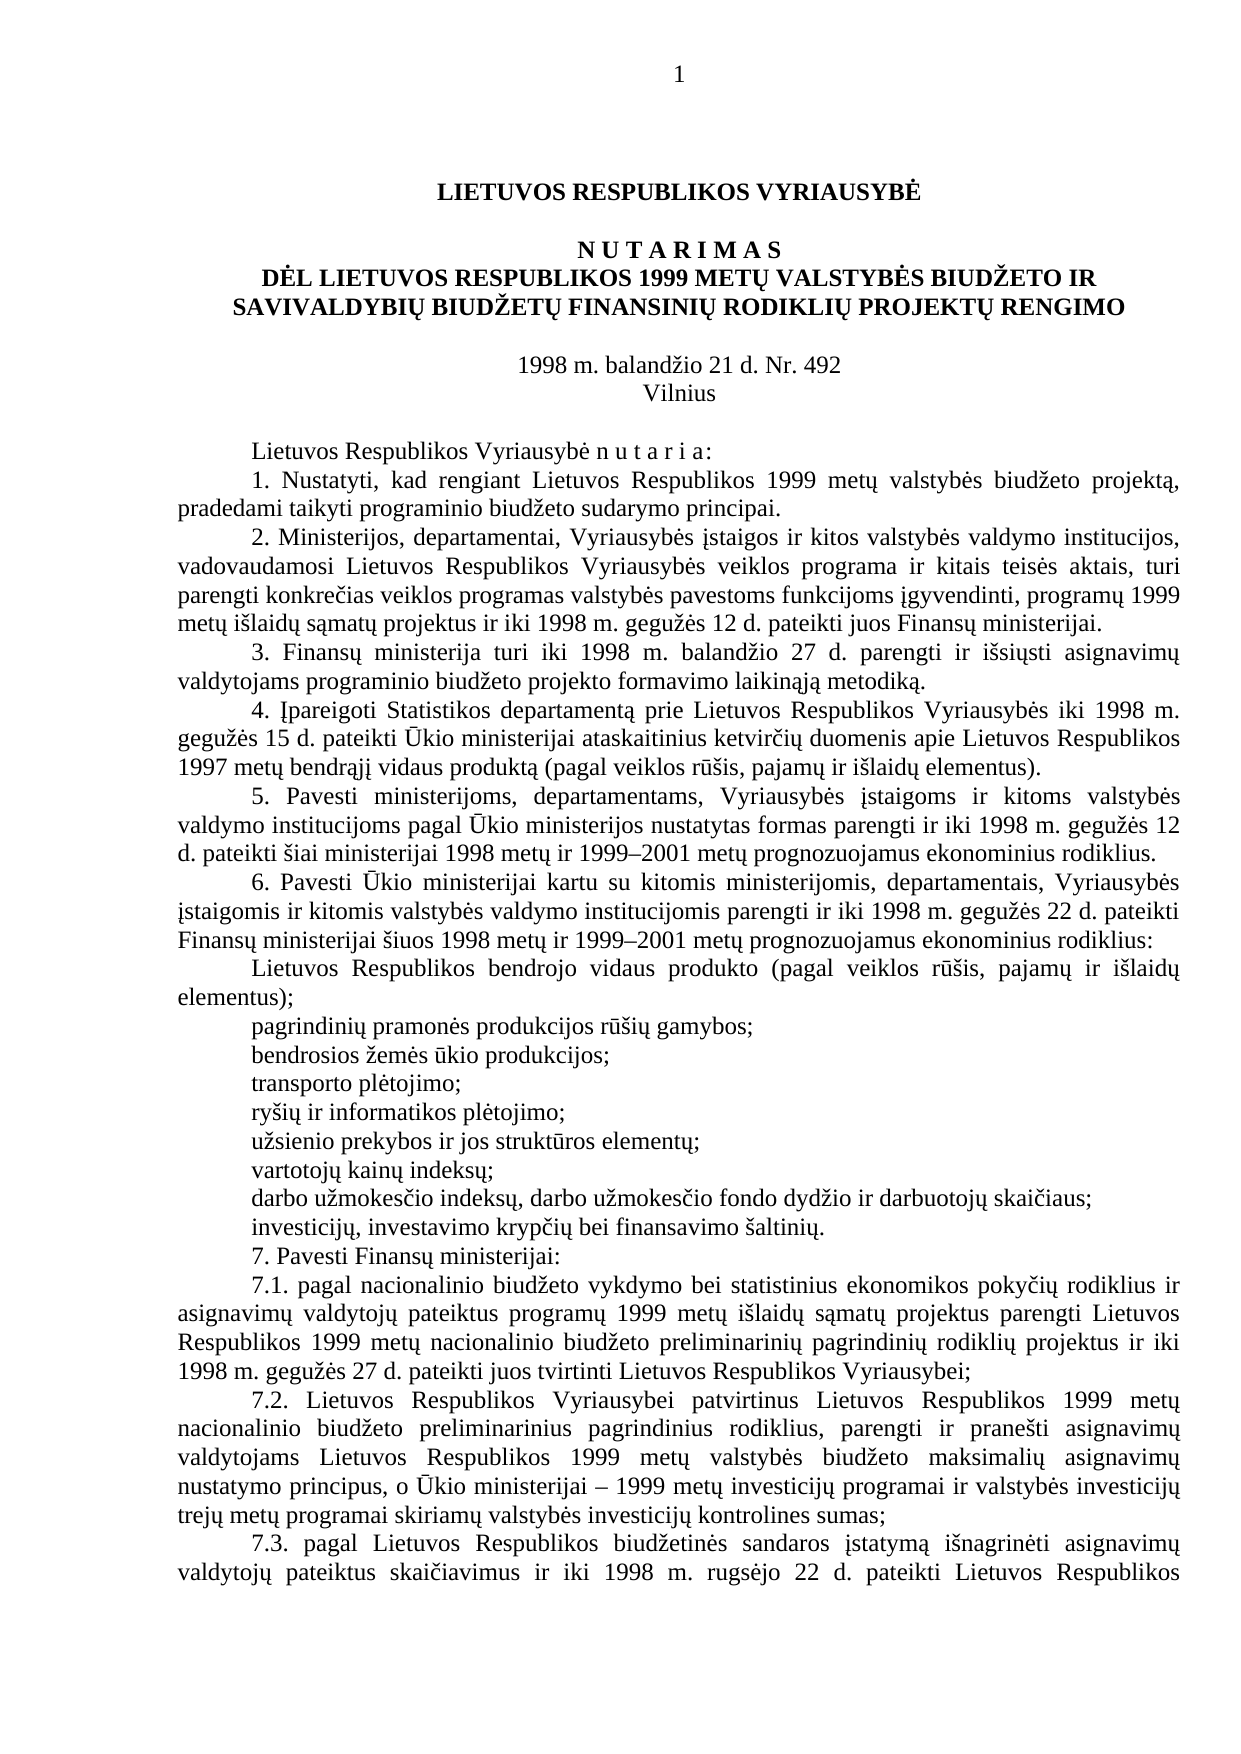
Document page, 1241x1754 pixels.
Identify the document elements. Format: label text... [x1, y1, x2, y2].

text 5. Pavesti ministerijoms, departamentams, Vyriausybės įstaigoms ir kitoms valstybės valdymo institucijoms pagal Ūkio ministerijos nustatytas formas parengti ir iki 1998 m. gegužės 12 d. pateikti šiai ministerijai 1998 metų ir 1999–2001 metų prognozuojamus ekonominius rodiklius. [177, 781, 1181, 867]
text ryšių ir informatikos plėtojimo; [177, 1097, 1181, 1126]
text 3. Finansų ministerija turi iki 1998 m. balandžio 27 d. parengti ir išsiųsti asignavimų valdytojams programinio biudžeto projekto formavimo laikinąją metodiką. [177, 637, 1181, 695]
text 7.1. pagal nacionalinio biudžeto vykdymo bei statistinius ekonomikos pokyčių rodiklius ir asignavimų valdytojų pateiktus programų 1999 metų išlaidų sąmatų projektus parengti Lietuvos Respublikos 1999 metų nacionalinio biudžeto preliminarinių pagrindinių rodiklių projektus ir iki 1998 m. gegužės 27 d. pateikti juos tvirtinti Lietuvos Respublikos Vyriausybei; [177, 1270, 1181, 1385]
text 7.2. Lietuvos Respublikos Vyriausybei patvirtinus Lietuvos Respublikos 1999 metų nacionalinio biudžeto preliminarinius pagrindinius rodiklius, parengti ir pranešti asignavimų valdytojams Lietuvos Respublikos 1999 metų valstybės biudžeto maksimalių asignavimų nustatymo principus, o Ūkio ministerijai – 1999 metų investicijų programai ir valstybės investicijų trejų metų programai skiriamų valstybės investicijų kontrolines sumas; [177, 1385, 1181, 1528]
text Lietuvos Respublikos Vyriausybė nutaria: [177, 436, 1181, 465]
text 1. Nustatyti, kad rengiant Lietuvos Respublikos 1999 metų valstybės biudžeto projektą, pradedami taikyti programinio biudžeto sudarymo principai. [177, 465, 1181, 522]
text DĖL LIETUVOS RESPUBLIKOS 1999 METŲ VALSTYBĖS BIUDŽETO IR SAVIVALDYBIŲ BIUDŽETŲ FINANSINIŲ RODIKLIŲ PROJEKTŲ RENGIMO [177, 263, 1181, 321]
text 2. Ministerijos, departamentai, Vyriausybės įstaigos ir kitos valstybės valdymo institucijos, vadovaudamosi Lietuvos Respublikos Vyriausybės veiklos programa ir kitais teisės aktais, turi parengti konkrečias veiklos programas valstybės pavestoms funkcijoms įgyvendinti, programų 1999 metų išlaidų sąmatų projektus ir iki 1998 m. gegužės 12 d. pateikti juos Finansų ministerijai. [177, 522, 1181, 637]
text 7.3. pagal Lietuvos Respublikos biudžetinės sandaros įstatymą išnagrinėti asignavimų valdytojų pateiktus skaičiavimus ir iki 1998 m. rugsėjo 22 d. pateikti Lietuvos Respublikos [177, 1528, 1181, 1586]
text vartotojų kainų indeksų; [177, 1155, 1181, 1183]
text 7. Pavesti Finansų ministerijai: [177, 1241, 1181, 1270]
text Vilnius [177, 378, 1181, 407]
text 1998 m. balandžio 21 d. Nr. 492 [177, 350, 1181, 378]
text Lietuvos Respublikos bendrojo vidaus produkto (pagal veiklos rūšis, pajamų ir išlaidų elementus); [177, 953, 1181, 1011]
text darbo užmokesčio indeksų, darbo užmokesčio fondo dydžio ir darbuotojų skaičiaus; [177, 1183, 1181, 1212]
text LIETUVOS RESPUBLIKOS VYRIAUSYBĖ [177, 177, 1181, 206]
text 6. Pavesti Ūkio ministerijai kartu su kitomis ministerijomis, departamentais, Vyriausybės įstaigomis ir kitomis valstybės valdymo institucijomis parengti ir iki 1998 m. gegužės 22 d. pateikti Finansų ministerijai šiuos 1998 metų ir 1999–2001 metų prognozuojamus ekonominius rodiklius: [177, 867, 1181, 953]
text pagrindinių pramonės produkcijos rūšių gamybos; [177, 1011, 1181, 1040]
text užsienio prekybos ir jos struktūros elementų; [177, 1126, 1181, 1155]
text 4. Įpareigoti Statistikos departamentą prie Lietuvos Respublikos Vyriausybės iki 1998 m. gegužės 15 d. pateikti Ūkio ministerijai ataskaitinius ketvirčių duomenis apie Lietuvos Respublikos 1997 metų bendrąjį vidaus produktą (pagal veiklos rūšis, pajamų ir išlaidų elementus). [177, 695, 1181, 781]
text N U T A R I M A S [177, 235, 1181, 263]
text bendrosios žemės ūkio produkcijos; [177, 1040, 1181, 1068]
text transporto plėtojimo; [177, 1068, 1181, 1097]
text investicijų, investavimo krypčių bei finansavimo šaltinių. [177, 1212, 1181, 1241]
